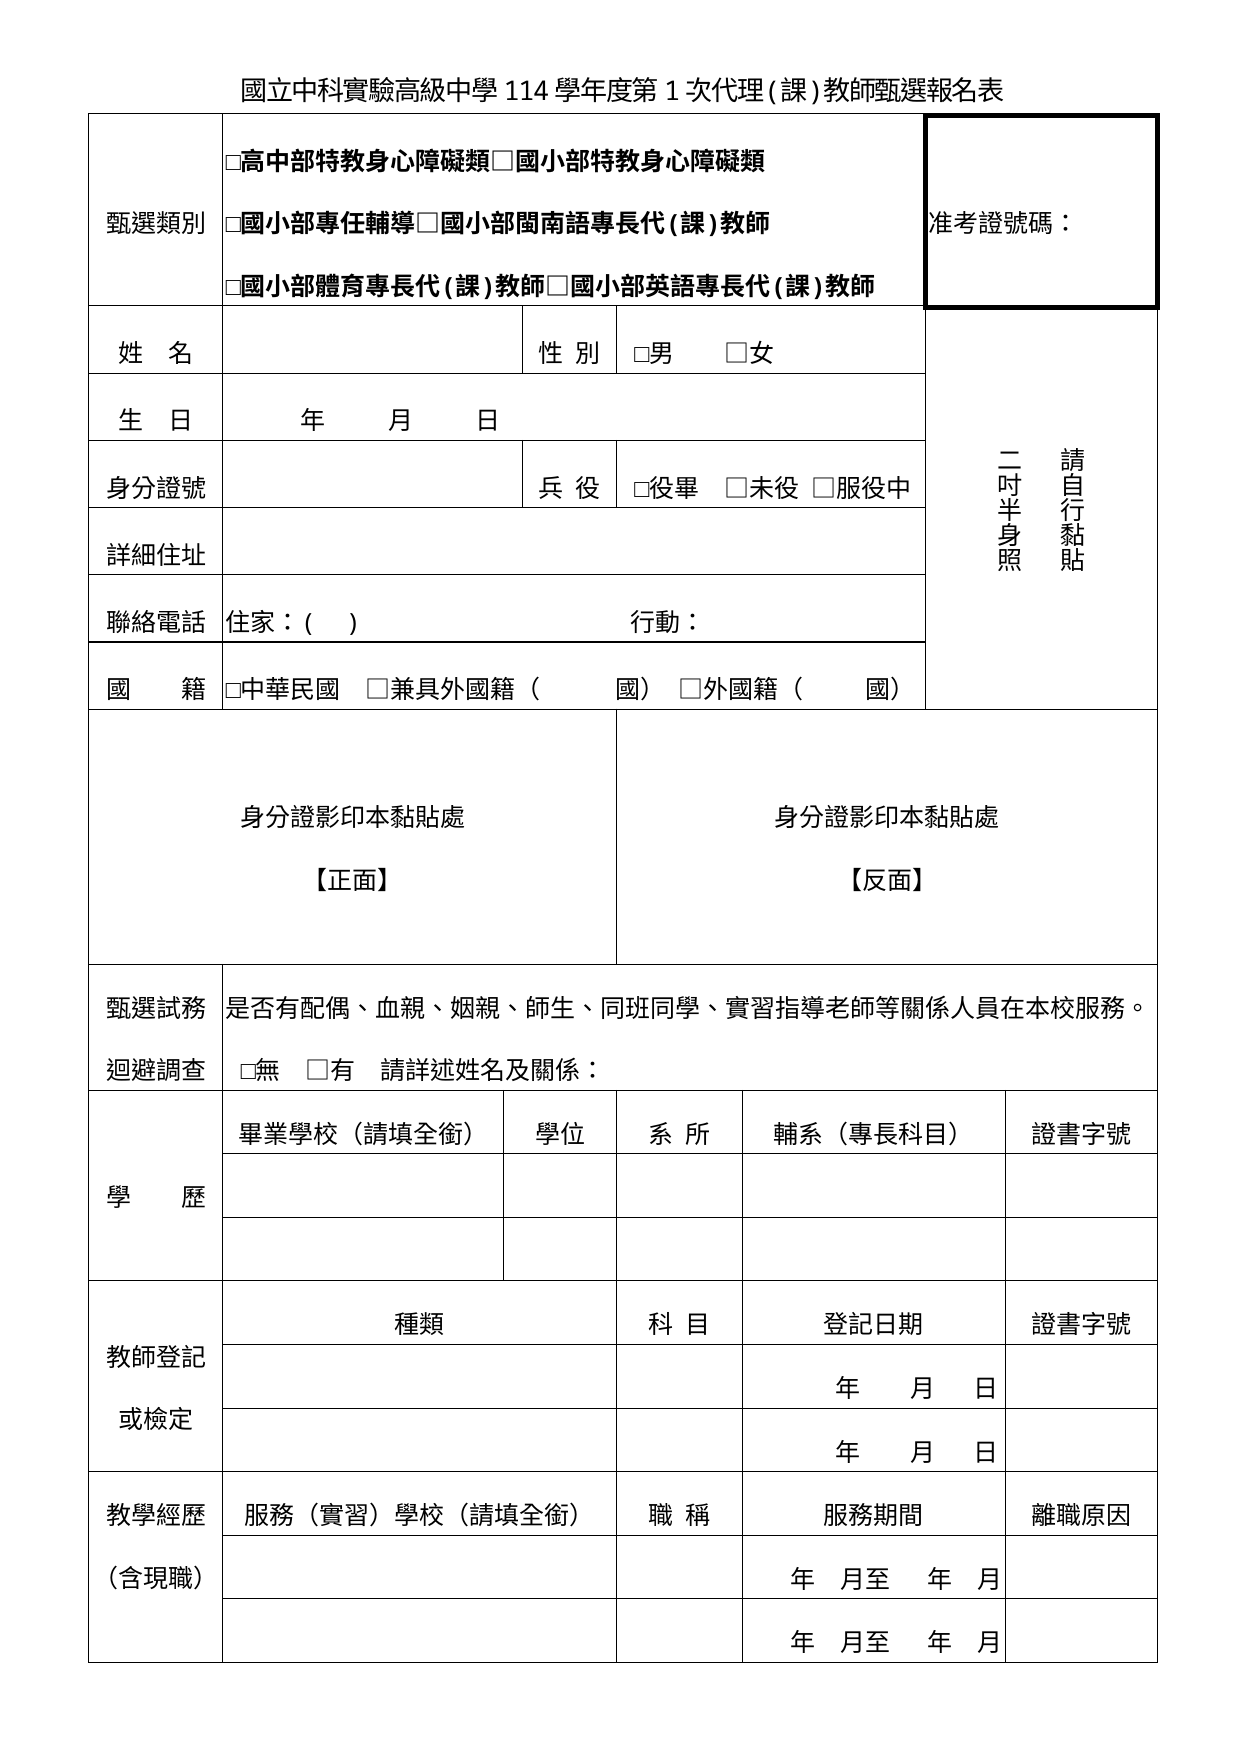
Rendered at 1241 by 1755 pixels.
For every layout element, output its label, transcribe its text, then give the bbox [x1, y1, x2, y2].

table_cell 身分證影印本黏貼處 【正面】 [89, 710, 616, 964]
table_cell 甄選試務 迴避調查 [89, 965, 222, 1090]
table_cell 教師登記 或檢定 [89, 1281, 222, 1471]
table_cell 甄選類別 [89, 114, 222, 305]
table_cell [223, 1599, 616, 1662]
table_cell 年 月 日 [743, 1409, 1005, 1471]
table_cell □男 □女 [617, 306, 925, 373]
table_cell 證書字號 [1006, 1091, 1157, 1153]
table_cell [223, 508, 925, 574]
table_cell □中華民國 □兼具外國籍（ 國） □外國籍（ 國） [223, 643, 925, 708]
table_header 國立中科實驗高級中學114學年度第1次代理(課)教師甄選報名表 [89, 65, 1157, 113]
table_cell 學位 [504, 1091, 616, 1153]
table_cell 輔系（專長科目） [743, 1091, 1005, 1153]
table_cell [223, 1218, 503, 1280]
table_cell 住家：( ) 行動： [223, 575, 925, 641]
table_cell [617, 1218, 742, 1280]
table_cell 聯絡電話 [89, 575, 222, 641]
table_cell 是否有配偶、血親、姻親、師生、同班同學、實習指導老師等關係人員在本校服務。 □無 □有 請詳述姓名及關係： [223, 965, 1157, 1090]
table_cell 生 日 [89, 374, 222, 440]
table_cell 身分證影印本黏貼處 【反面】 [617, 710, 1157, 964]
table_cell [1006, 1154, 1157, 1217]
table_cell [223, 1154, 503, 1217]
table_cell [223, 306, 522, 373]
table_cell 學 歷 [89, 1091, 222, 1280]
table_cell [1006, 1218, 1157, 1280]
table_cell 性 別 [523, 306, 616, 373]
table_cell 身分證號 [89, 441, 222, 507]
table_cell [1006, 1536, 1157, 1598]
table_cell [617, 1409, 742, 1471]
table_cell 請自行黏貼 二吋半身照 [926, 310, 1157, 708]
table_cell □高中部特教身心障礙類□國小部特教身心障礙類 □國小部專任輔導□國小部閩南語專長代(課)教師 □國小部體育專長代(課)教師□國小部英語專長代(課)教師 [223, 114, 923, 305]
table_cell [223, 1345, 616, 1407]
table_cell □役畢 □未役 □服役中 [617, 441, 925, 507]
table_cell [1006, 1345, 1157, 1407]
table_cell [223, 1409, 616, 1471]
table_cell [223, 1536, 616, 1598]
table_cell 教學經歷 （含現職） [89, 1472, 222, 1662]
table_cell 年 月至 年 月 [743, 1599, 1005, 1662]
table_cell [223, 441, 522, 507]
table_cell 姓 名 [89, 306, 222, 373]
table_cell 科 目 [617, 1281, 742, 1344]
table_cell [1006, 1599, 1157, 1662]
table_cell [743, 1218, 1005, 1280]
table_cell [1006, 1409, 1157, 1471]
table_cell [617, 1536, 742, 1598]
table_cell [617, 1599, 742, 1662]
table_cell [504, 1154, 616, 1217]
table_cell 國 籍 [89, 643, 222, 708]
table_cell [743, 1154, 1005, 1217]
table_cell 年 月至 年 月 [743, 1536, 1005, 1598]
table_cell 服務（實習）學校（請填全銜） [223, 1472, 616, 1534]
table_cell 兵 役 [523, 441, 616, 507]
table_cell [617, 1154, 742, 1217]
table_cell 准考證號碼： [928, 118, 1155, 305]
table_cell 畢業學校（請填全銜） [223, 1091, 503, 1153]
table_cell 服務期間 [743, 1472, 1005, 1534]
table_cell 登記日期 [743, 1281, 1005, 1344]
table_cell 離職原因 [1006, 1472, 1157, 1534]
table_cell [504, 1218, 616, 1280]
table_cell 種類 [223, 1281, 616, 1344]
table_cell [617, 1345, 742, 1407]
table_cell 詳細住址 [89, 508, 222, 574]
table_cell 年 月 日 [223, 374, 925, 440]
table_cell 職 稱 [617, 1472, 742, 1534]
table_cell 證書字號 [1006, 1281, 1157, 1344]
table_cell 年 月 日 [743, 1345, 1005, 1407]
table_cell 系 所 [617, 1091, 742, 1153]
